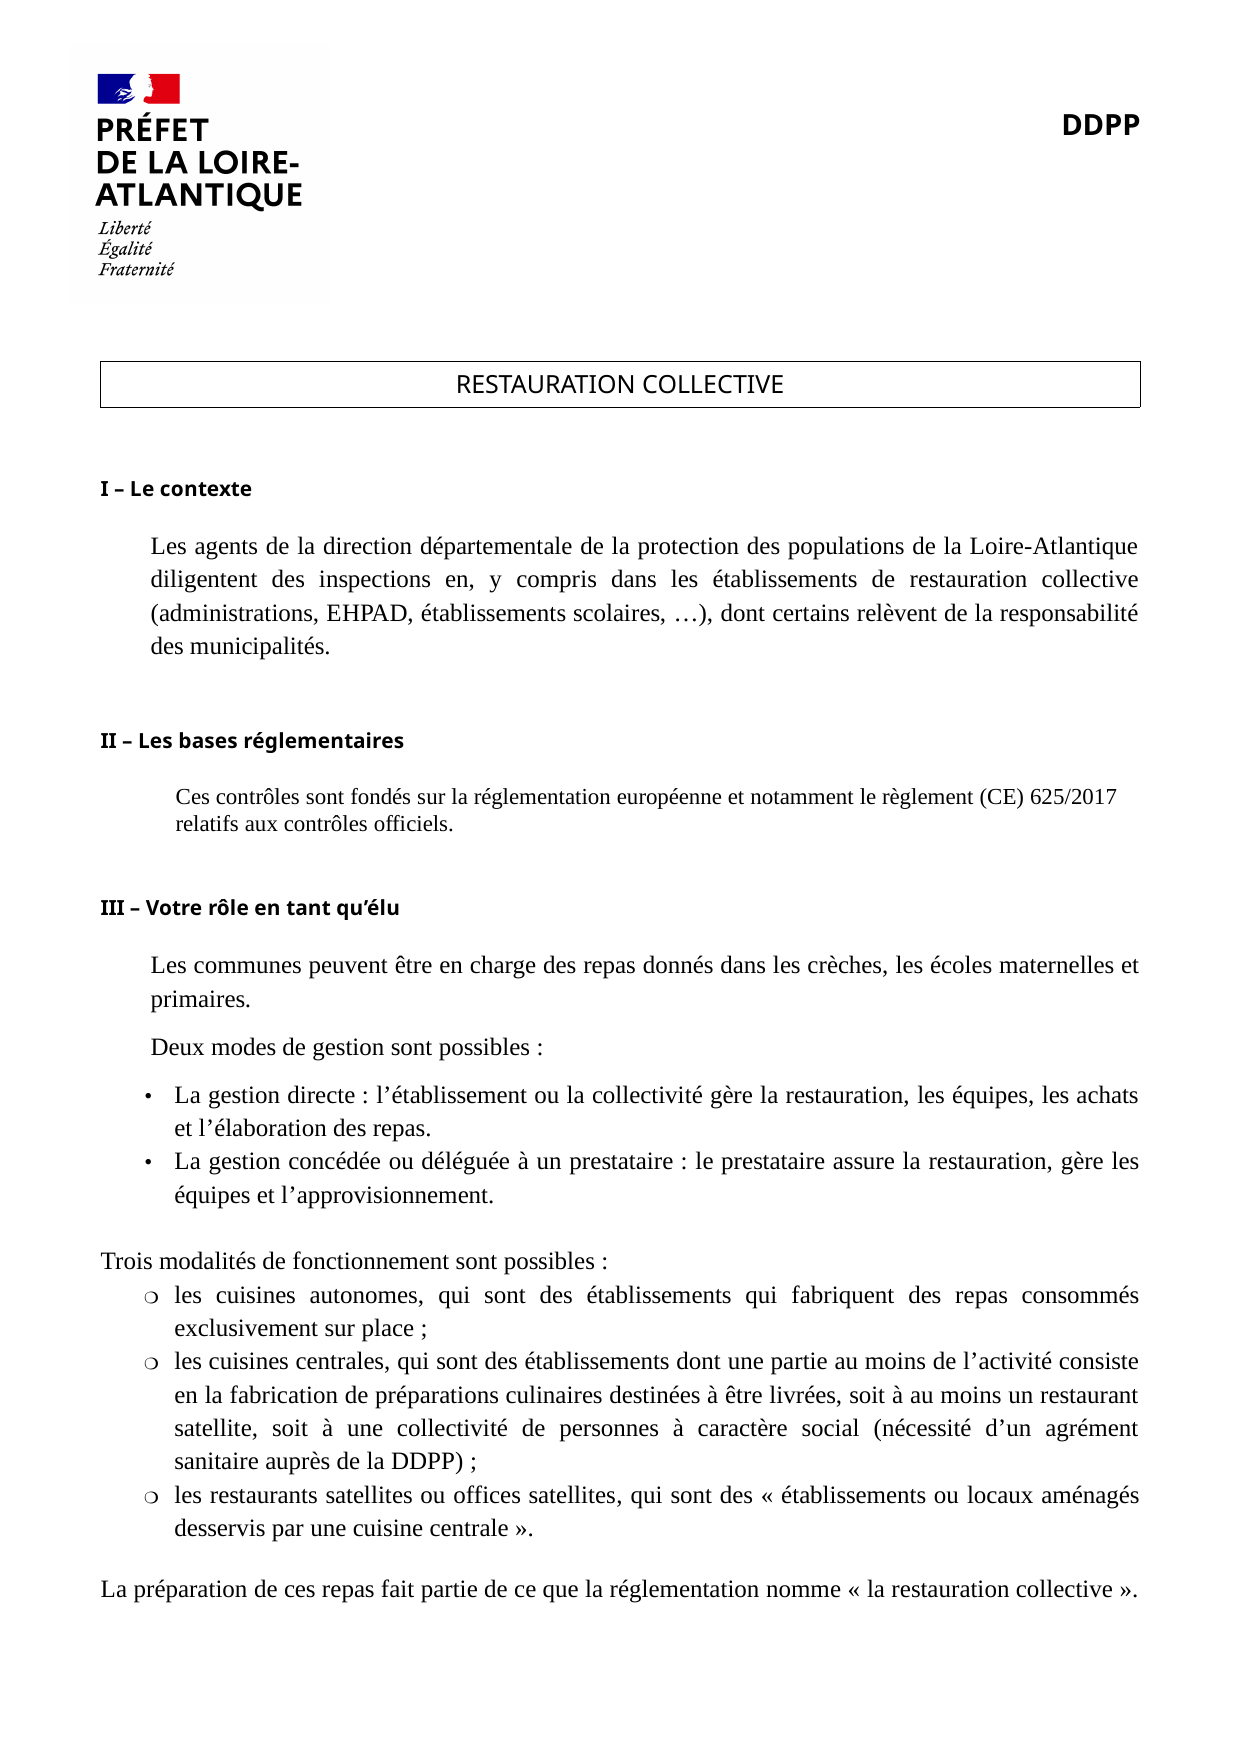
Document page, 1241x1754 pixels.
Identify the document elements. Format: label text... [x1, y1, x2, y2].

list les cuisines centrales, qui sont des établissements dont une partie au moins de l’activité consiste en la fabrication de préparations culinaires destinées à être livrées, soit à au moins un restaurant satellite, soit à une collectivité de personnes à caractère social (nécessité d’un agrément sanitaire auprès de la DDPP) ; [144, 1346, 1140, 1475]
text II – Les bases réglementaires [100, 726, 1140, 754]
list les cuisines autonomes, qui sont des établissements qui fabriquent des repas consommés exclusivement sur place ; [144, 1279, 1140, 1342]
text La préparation de ces repas fait partie de ce que la réglementation nomme « la restauration collective ». [100, 1574, 1140, 1603]
list les restaurants satellites ou offices satellites, qui sont des « établissements ou locaux aménagés desservis par une cuisine centrale ». [144, 1479, 1140, 1542]
list La gestion directe : l’établissement ou la collectivité gère la restauration, les équipes, les achats et l’élaboration des repas. [144, 1079, 1140, 1142]
list Les agents de la direction départementale de la protection des populations de la Loire-Atlantique diligentent des inspections en, y compris dans les établissements de restauration collective (administrations, EHPAD, établissements scolaires, …), dont certains relèvent de la responsabilité des municipalités. [121, 531, 1140, 660]
list La gestion concédée ou déléguée à un prestataire : le prestataire assure la restauration, gère les équipes et l’approvisionnement. [144, 1146, 1140, 1209]
picture [68, 44, 331, 305]
list Deux modes de gestion sont possibles : [121, 1032, 1140, 1061]
text III – Votre rôle en tant qu’élu [100, 893, 1140, 922]
table_header RESTAURATION COLLECTIVE [101, 362, 1140, 407]
text Trois modalités de fonctionnement sont possibles : [100, 1246, 1140, 1275]
text Ces contrôles sont fondés sur la réglementation européenne et notamment le règlement (CE) 625/2017 relatifs aux contrôles officiels. [175, 783, 1140, 836]
list Les communes peuvent être en charge des repas donnés dans les crèches, les écoles maternelles et primaires. [121, 950, 1140, 1013]
text I – Le contexte [100, 474, 1140, 502]
